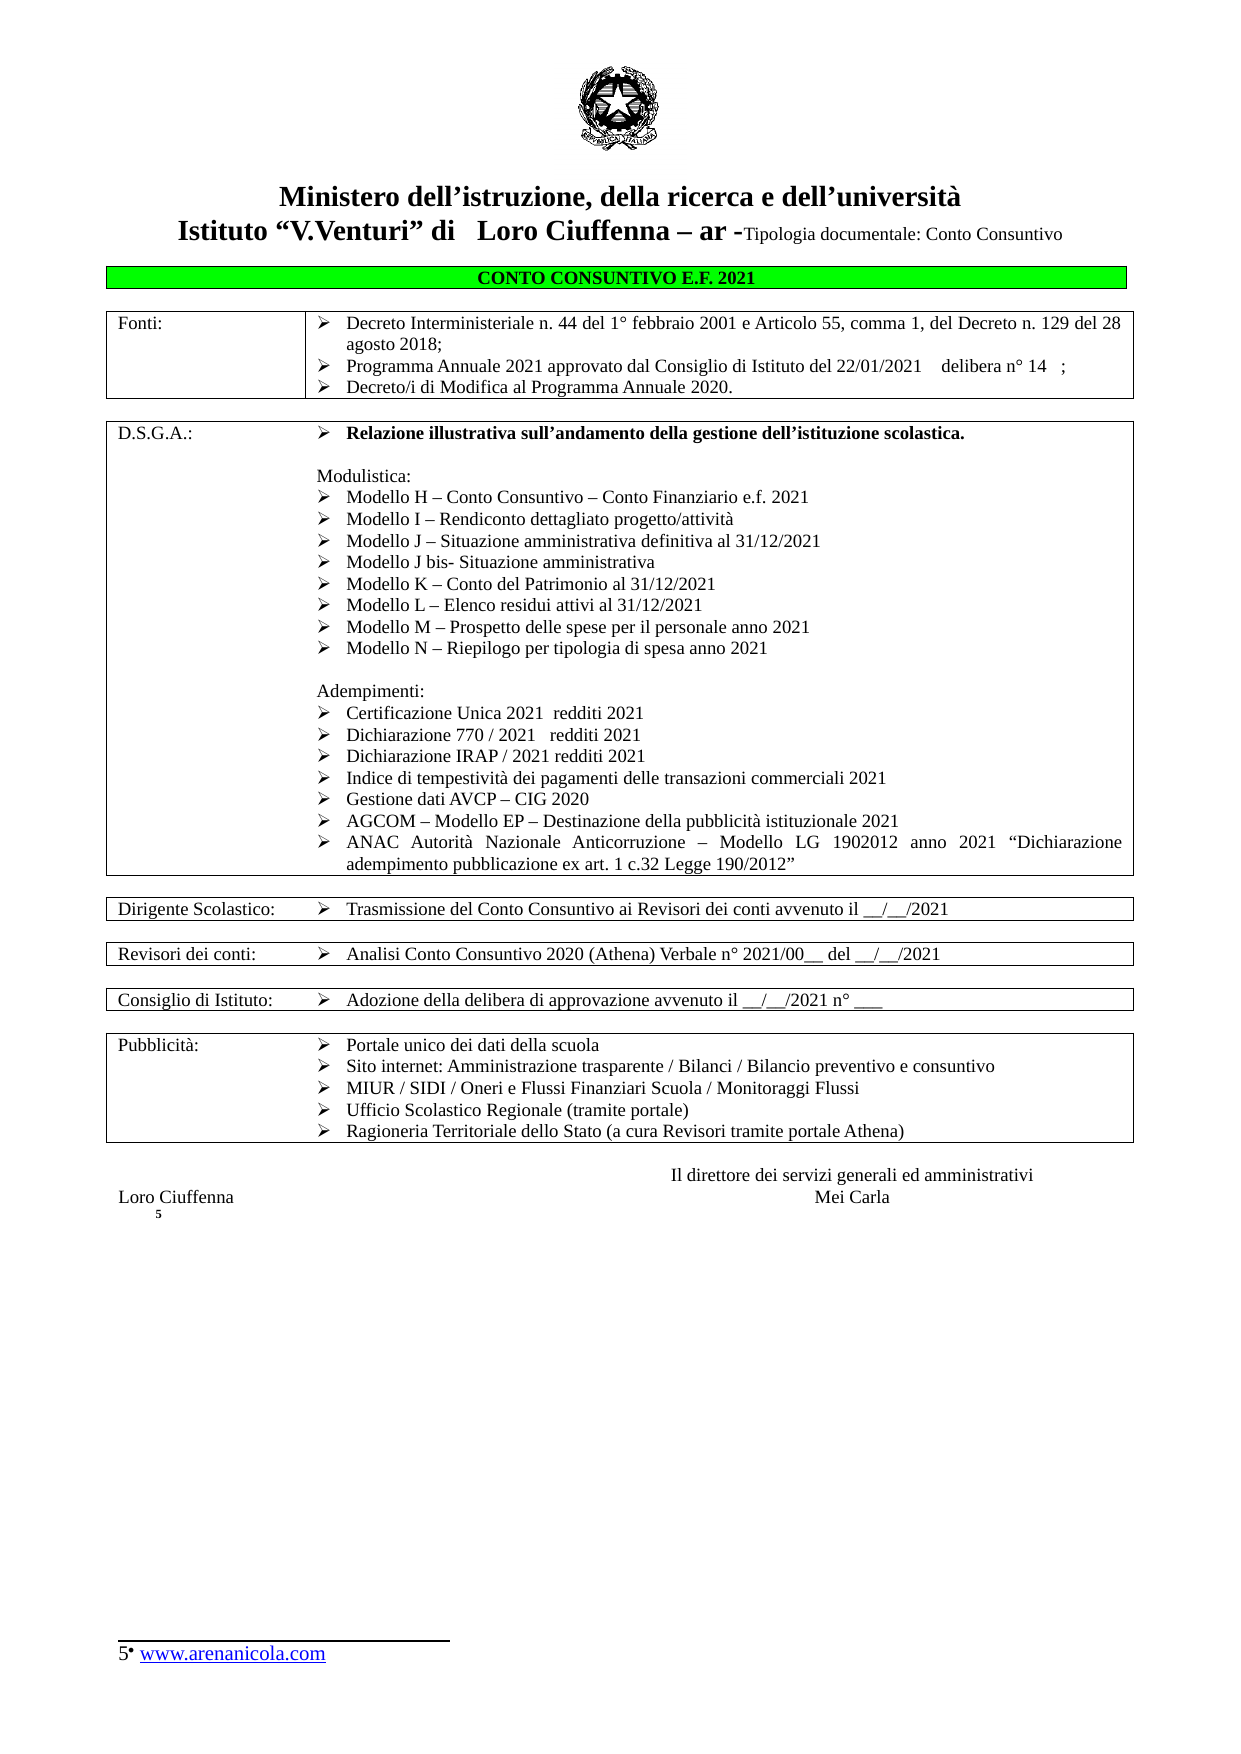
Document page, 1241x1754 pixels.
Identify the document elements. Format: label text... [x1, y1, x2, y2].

table_header Pubblicità: [107, 1034, 305, 1142]
table_header D.S.G.A.: POIUYTREWQ [107, 422, 305, 874]
table_header Analisi Conto Consuntivo 2020 (Athena) Verbale n° 2021/00__ del __/__/2021 [305, 943, 1133, 965]
table_header Portale unico dei dati della scuola Sito internet: Amministrazione trasparente / Bilanci / Bilancio preventivo e consuntivo MIUR / SIDI / Oneri e Flussi Finanziari Scuola / Monitoraggi Flussi Ufficio Scolastico Regionale (tramite portale) Ragioneria Territoriale dello Stato (a cura Revisori tramite portale Athena) [305, 1034, 1133, 1142]
table_header Decreto Interministeriale n. 44 del 1° febbraio 2001 e Articolo 55, comma 1, del Decreto n. 129 del 28 agosto 2018; Programma Annuale 2021 approvato dal Consiglio di Istituto del 22/01/2021 delibera n° 14 ; Decreto/i di Modifica al Programma Annuale 2020. [306, 312, 1133, 398]
text  www.arenanicola.com [118, 1641, 1122, 1665]
table_header Fonti: [107, 312, 305, 398]
table_header Revisori dei conti: [107, 943, 305, 965]
table_header Trasmissione del Conto Consuntivo ai Revisori dei conti avvenuto il __/__/2021 [305, 898, 1133, 920]
table_header Loro Ciuffenna [107, 1164, 571, 1207]
table_header Dirigente Scolastico: [107, 898, 305, 920]
table_header Consiglio di Istituto: [107, 989, 305, 1010]
table_header CONTO CONSUNTIVO E.F. 2021 [107, 267, 1126, 288]
table_header Relazione illustrativa sull’andamento della gestione dell’istituzione scolastica. Modulistica: Modello H – Conto Consuntivo – Conto Finanziario e.f. 2021 Modello I – Rendiconto dettagliato progetto/attività Modello J – Situazione amministrativa definitiva al 31/12/2021 Modello J bis- Situazione amministrativa Modello K – Conto del Patrimonio al 31/12/2021 Modello L – Elenco residui attivi al 31/12/2021 Modello M – Prospetto delle spese per il personale anno 2021 Modello N – Riepilogo per tipologia di spesa anno 2021 Adempimenti: Certificazione Unica 2021 redditi 2021 Dichiarazione 770 / 2021 redditi 2021 Dichiarazione IRAP / 2021 redditi 2021 Indice di tempestività dei pagamenti delle transazioni commerciali 2021 Gestione dati AVCP – CIG 2020 AGCOM – Modello EP – Destinazione della pubblicità istituzionale 2021 ANAC Autorità Nazionale Anticorruzione – Modello LG 1902012 anno 2021 “Dichiarazione adempimento pubblicazione ex art. 1 c.32 Legge 190/2012” [305, 422, 1133, 874]
table_header Adozione della delibera di approvazione avvenuto il __/__/2021 n° ___ [305, 989, 1133, 1010]
table_header Il direttore dei servizi generali ed amministrativi Mei Carla [571, 1164, 1133, 1207]
